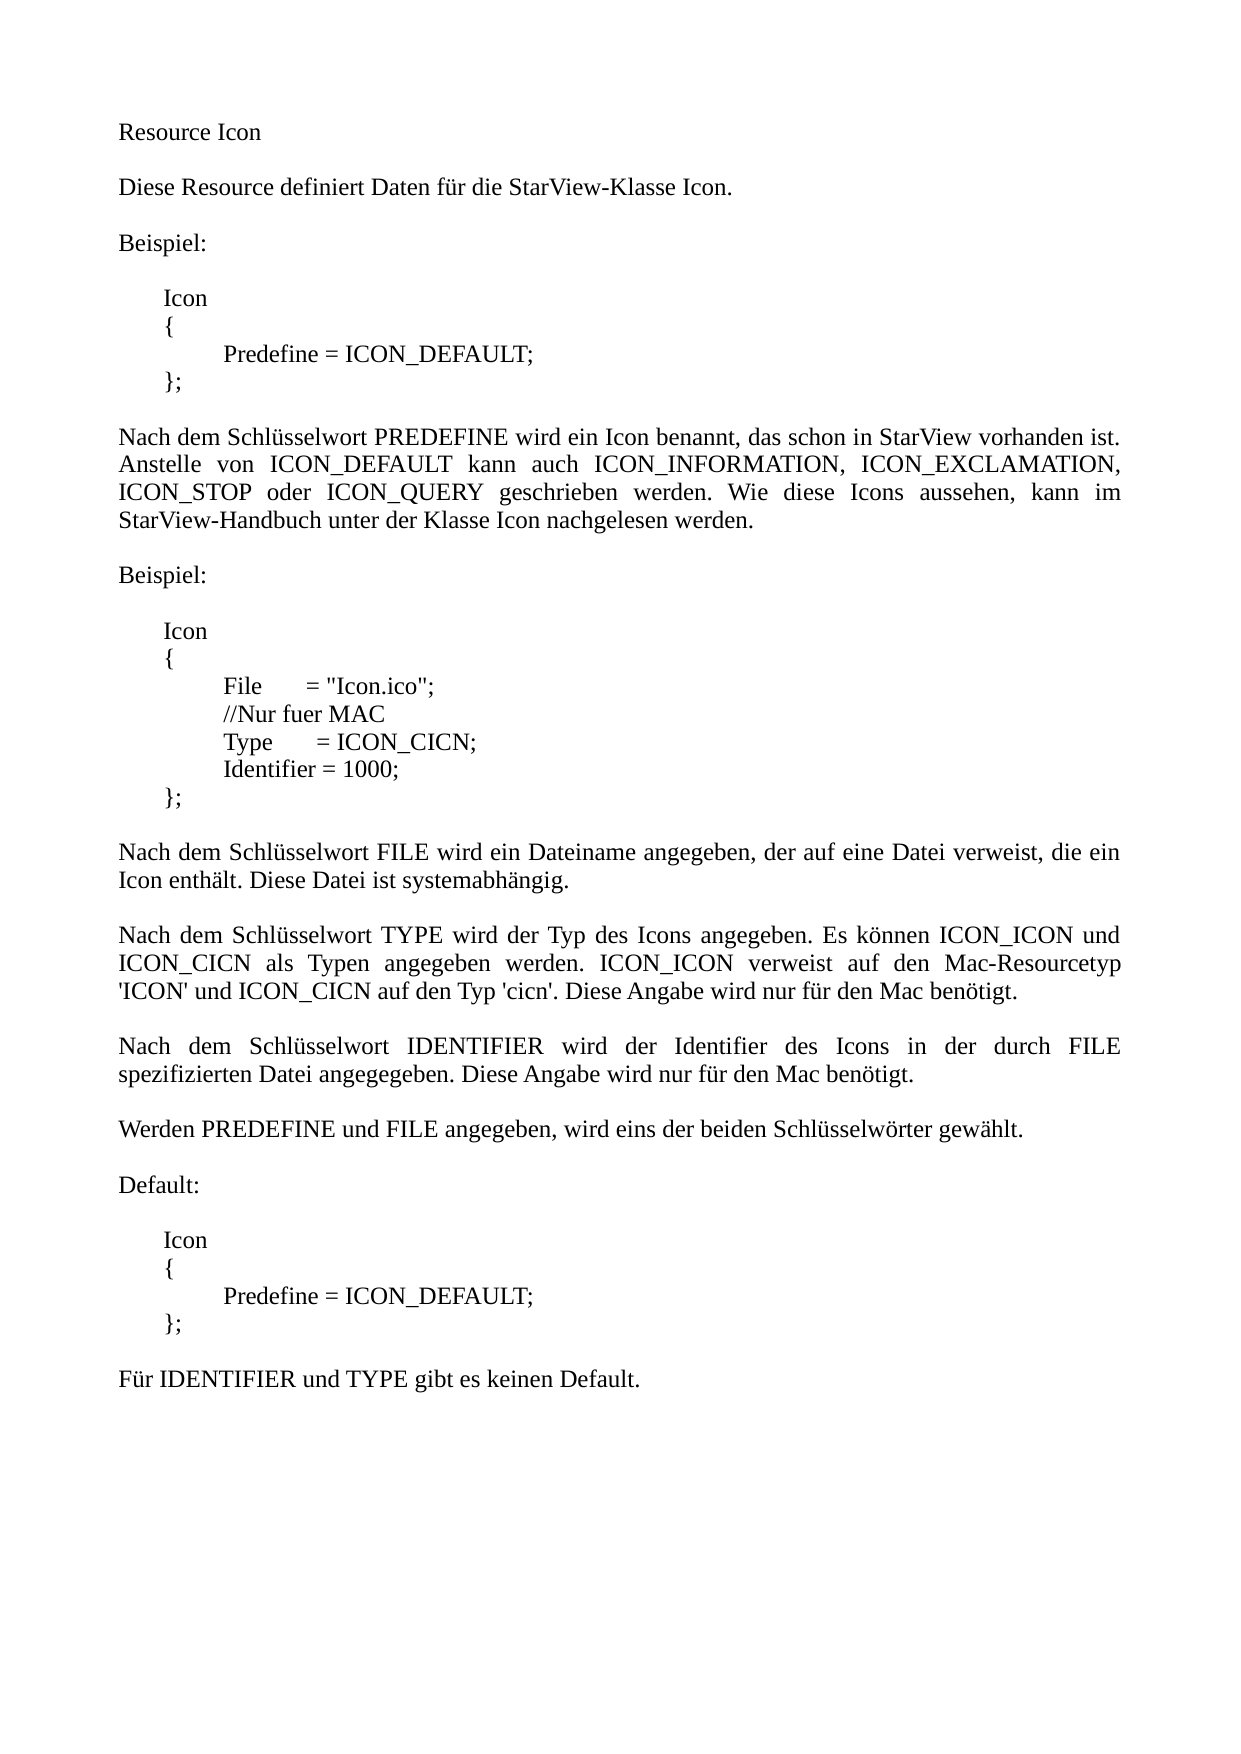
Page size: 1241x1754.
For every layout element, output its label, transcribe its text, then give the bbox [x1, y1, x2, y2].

list Type = ICON_CICN; [118, 728, 1122, 755]
list { [118, 1254, 1122, 1282]
list Icon [118, 284, 1122, 312]
text Diese Resource definiert Daten für die StarView-Klasse Icon. [118, 173, 1122, 201]
text Werden PREDEFINE und FILE angegeben, wird eins der beiden Schlüsselwörter gewählt. [118, 1116, 1122, 1143]
list }; [118, 367, 1122, 395]
list File = "Icon.ico"; [118, 672, 1122, 700]
text Nach dem Schlüsselwort FILE wird ein Dateiname angegeben, der auf eine Datei verweist, die ein Icon enthält. Diese Datei ist systemabhängig. [118, 838, 1122, 894]
list { [118, 644, 1122, 672]
list Predefine = ICON_DEFAULT; [118, 340, 1122, 367]
text Default: [118, 1171, 1122, 1199]
text Nach dem Schlüsselwort IDENTIFIER wird der Identifier des Icons in der durch FILE spezifizierten Datei angegegeben. Diese Angabe wird nur für den Mac benötigt. [118, 1032, 1122, 1088]
text Beispiel: [118, 229, 1122, 257]
text Nach dem Schlüsselwort PREDEFINE wird ein Icon benannt, das schon in StarView vorhanden ist. Anstelle von ICON_DEFAULT kann auch ICON_INFORMATION, ICON_EXCLAMATION, ICON_STOP oder ICON_QUERY geschrieben werden. Wie diese Icons aussehen, kann im StarView-Handbuch unter der Klasse Icon nachgelesen werden. [118, 423, 1122, 534]
list }; [118, 1309, 1122, 1337]
text Resource Icon [118, 118, 1122, 146]
list //Nur fuer MAC [118, 700, 1122, 728]
list }; [118, 783, 1122, 811]
list Icon [118, 1226, 1122, 1254]
list Identifier = 1000; [118, 755, 1122, 783]
list Icon [118, 617, 1122, 644]
text Nach dem Schlüsselwort TYPE wird der Typ des Icons angegeben. Es können ICON_ICON und ICON_CICN als Typen angegeben werden. ICON_ICON verweist auf den Mac-Resourcetyp 'ICON' und ICON_CICN auf den Typ 'cicn'. Diese Angabe wird nur für den Mac benötigt. [118, 922, 1122, 1005]
text Für IDENTIFIER und TYPE gibt es keinen Default. [118, 1365, 1122, 1393]
list Predefine = ICON_DEFAULT; [118, 1282, 1122, 1309]
list { [118, 312, 1122, 340]
text Beispiel: [118, 561, 1122, 589]
